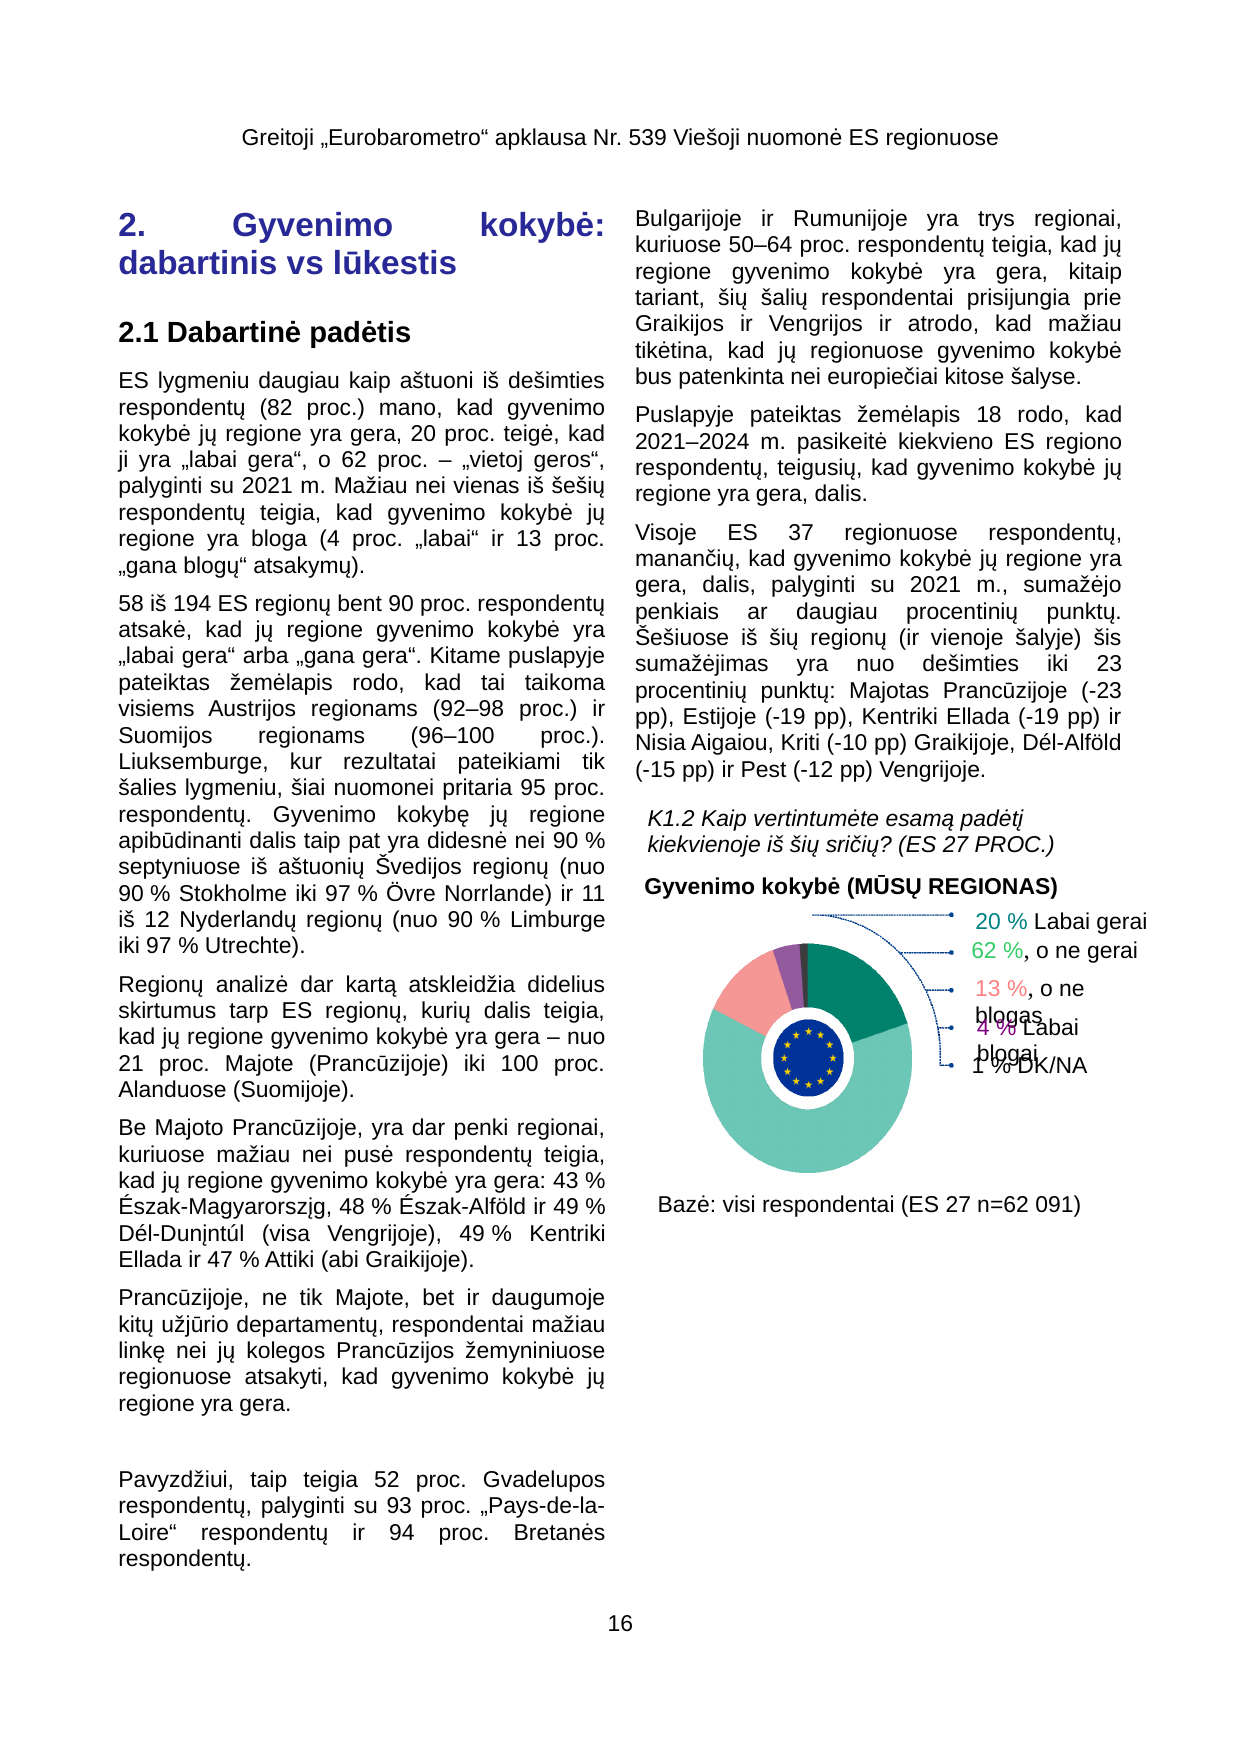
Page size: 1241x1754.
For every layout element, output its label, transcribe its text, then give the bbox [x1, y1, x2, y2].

text Visoje ES 37 regionuose respondentų, manančių, kad gyvenimo kokybė jų regione yra gera, dalis, palyginti su 2021 m., sumažėjo penkiais ar daugiau procentinių punktų. Šešiuose iš šių regionų (ir vienoje šalyje) šis sumažėjimas yra nuo dešimties iki 23 procentinių punktų: Majotas Prancūzijoje (-23 pp), Estijoje (-19 pp), Kentriki Ellada (-19 pp) ir Nisia Aigaiou, Kriti (-10 pp) Graikijoje, Dél-Alföld (-15 pp) ir Pest (-12 pp) Vengrijoje. [635, 518, 1122, 782]
text ES lygmeniu daugiau kaip aštuoni iš dešimties respondentų (82 proc.) mano, kad gyvenimo kokybė jų regione yra gera, 20 proc. teigė, kad ji yra „labai gera“, o 62 proc. – „vietoj geros“, palyginti su 2021 m. Mažiau nei vienas iš šešių respondentų teigia, kad gyvenimo kokybė jų regione yra bloga (4 proc. „labai“ ir 13 proc. „gana blogų“ atsakymų). [118, 367, 605, 578]
text Regionų analizė dar kartą atskleidžia didelius skirtumus tarp ES regionų, kurių dalis teigia, kad jų regione gyvenimo kokybė yra gera – nuo 21 proc. Majote (Prancūzijoje) iki 100 proc. Alanduose (Suomijoje). [118, 971, 605, 1102]
picture [700, 906, 957, 1175]
text Be Majoto Prancūzijoje, yra dar penki regionai, kuriuose mažiau nei pusė respondentų teigia, kad jų regione gyvenimo kokybė yra gera: 43 % Észak-Magyarorszįg, 48 % Észak-Alföld ir 49 % Dél-Dunįntúl (visa Vengrijoje), 49 % Kentriki Ellada ir 47 % Attiki (abi Graikijoje). [118, 1114, 605, 1272]
text Puslapyje pateiktas žemėlapis 18 rodo, kad 2021–2024 m. pasikeitė kiekvieno ES regiono respondentų, teigusių, kad gyvenimo kokybė jų regione yra gera, dalis. [635, 401, 1122, 507]
subtitle 2.1 Dabartinė padėtis [118, 315, 605, 349]
text 58 iš 194 ES regionų bent 90 proc. respondentų atsakė, kad jų regione gyvenimo kokybė yra „labai gera“ arba „gana gera“. Kitame puslapyje pateiktas žemėlapis rodo, kad tai taikoma visiems Austrijos regionams (92–98 proc.) ir Suomijos regionams (96–100 proc.). Liuksemburge, kur rezultatai pateikiami tik šalies lygmeniu, šiai nuomonei pritaria 95 proc. respondentų. Gyvenimo kokybę jų regione apibūdinanti dalis taip pat yra didesnė nei 90 % septyniuose iš aštuonių Švedijos regionų (nuo 90 % Stokholme iki 97 % Övre Norrlande) ir 11 iš 12 Nyderlandų regionų (nuo 90 % Limburge iki 97 % Utrechte). [118, 590, 605, 959]
text Pavyzdžiui, taip teigia 52 proc. Gvadelupos respondentų, palyginti su 93 proc. „Pays-de-la-Loire“ respondentų ir 94 proc. Bretanės respondentų. [118, 1466, 605, 1572]
text Bulgarijoje ir Rumunijoje yra trys regionai, kuriuose 50–64 proc. respondentų teigia, kad jų regione gyvenimo kokybė yra gera, kitaip tariant, šių šalių respondentai prisijungia prie Graikijos ir Vengrijos ir atrodo, kad mažiau tikėtina, kad jų regionuose gyvenimo kokybė bus patenkinta nei europiečiai kitose šalyse. [635, 205, 1122, 389]
subtitle 2. Gyvenimo kokybė: dabartinis vs lūkestis [118, 205, 605, 282]
text Prancūzijoje, ne tik Majote, bet ir daugumoje kitų užjūrio departamentų, respondentai mažiau linkę nei jų kolegos Prancūzijos žemyniniuose regionuose atsakyti, kad gyvenimo kokybė jų regione yra gera. [118, 1284, 605, 1416]
